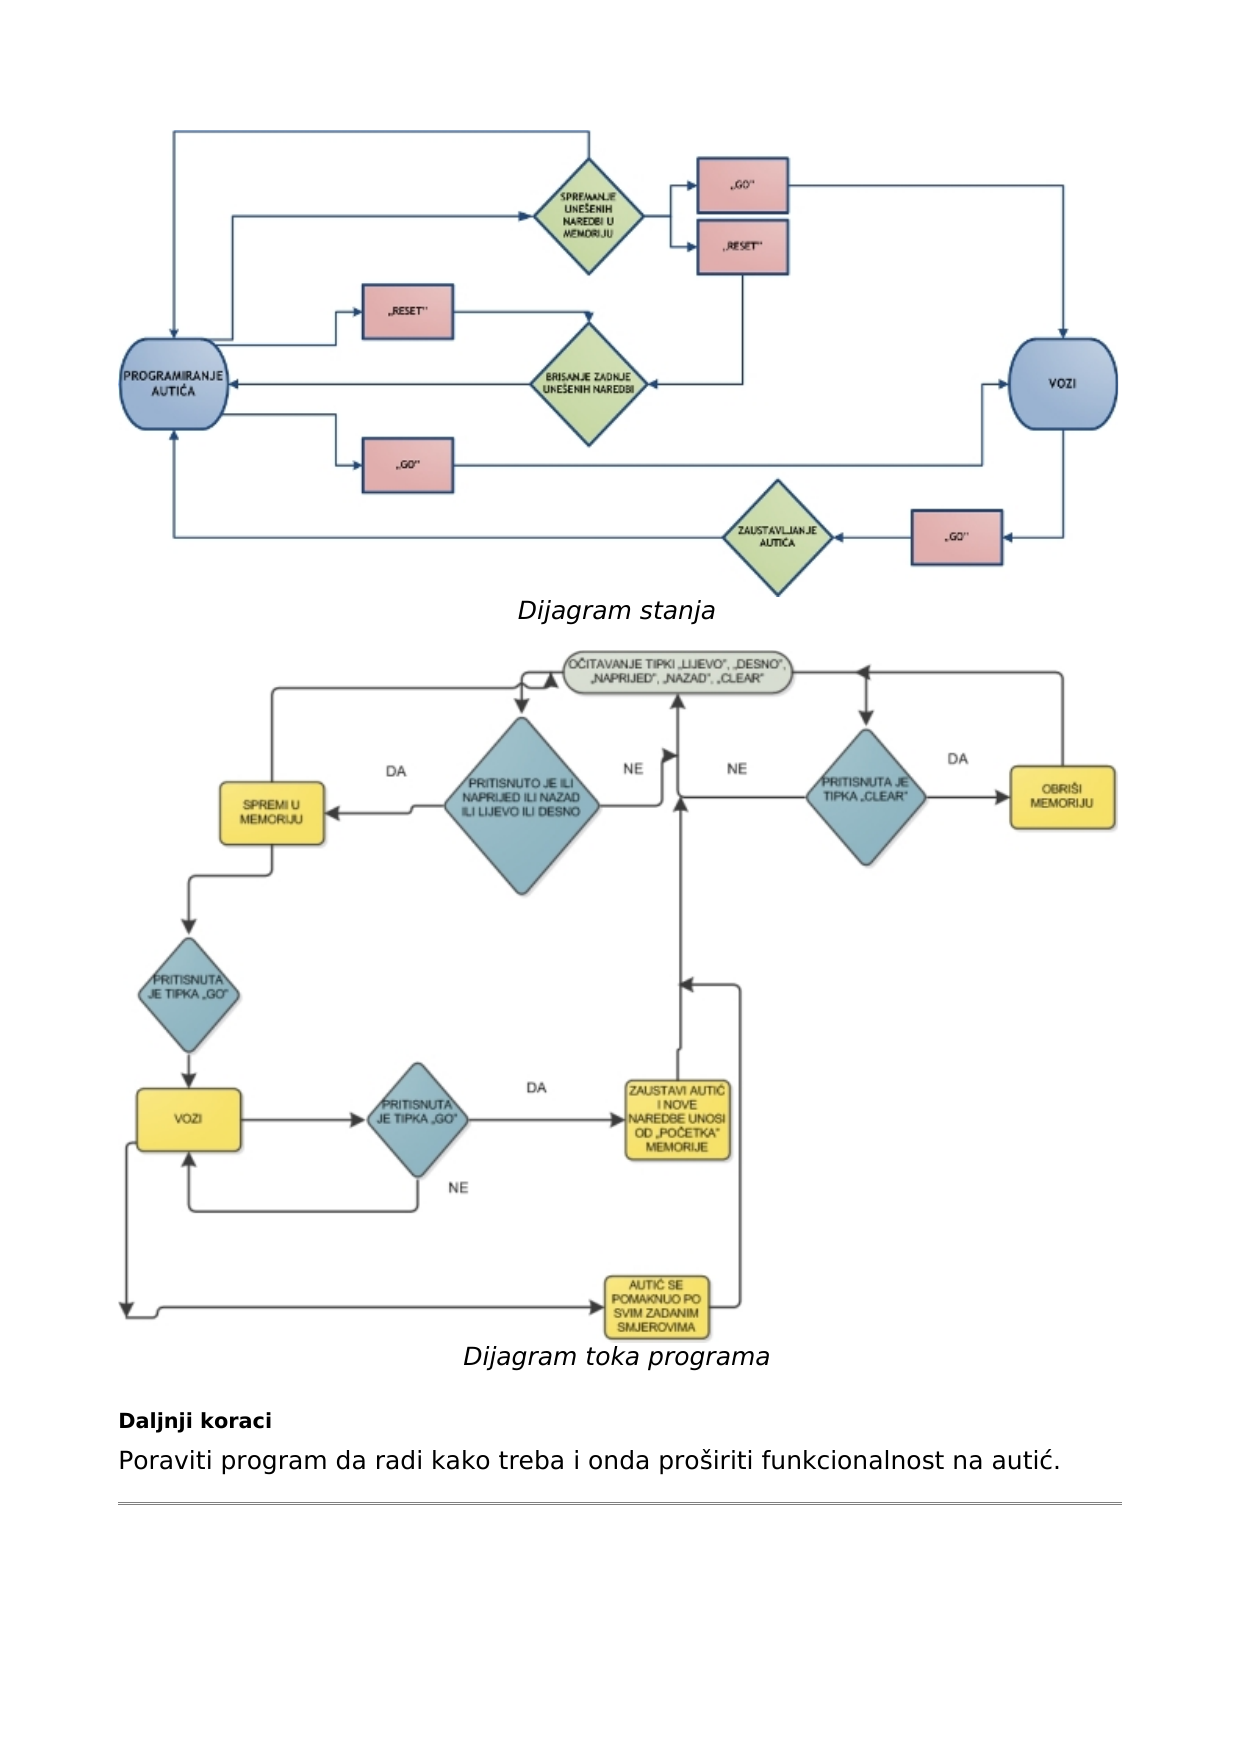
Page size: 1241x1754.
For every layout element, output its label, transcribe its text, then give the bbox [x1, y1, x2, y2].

text Dijagram stanja [118, 597, 1118, 625]
picture [118, 130, 1119, 597]
picture [118, 650, 1119, 1343]
subtitle Daljnji koraci [118, 1409, 1122, 1433]
text Dijagram toka programa [118, 1343, 1118, 1372]
text Poraviti program da radi kako treba i onda proširiti funkcionalnost na autić. [118, 1446, 1122, 1475]
